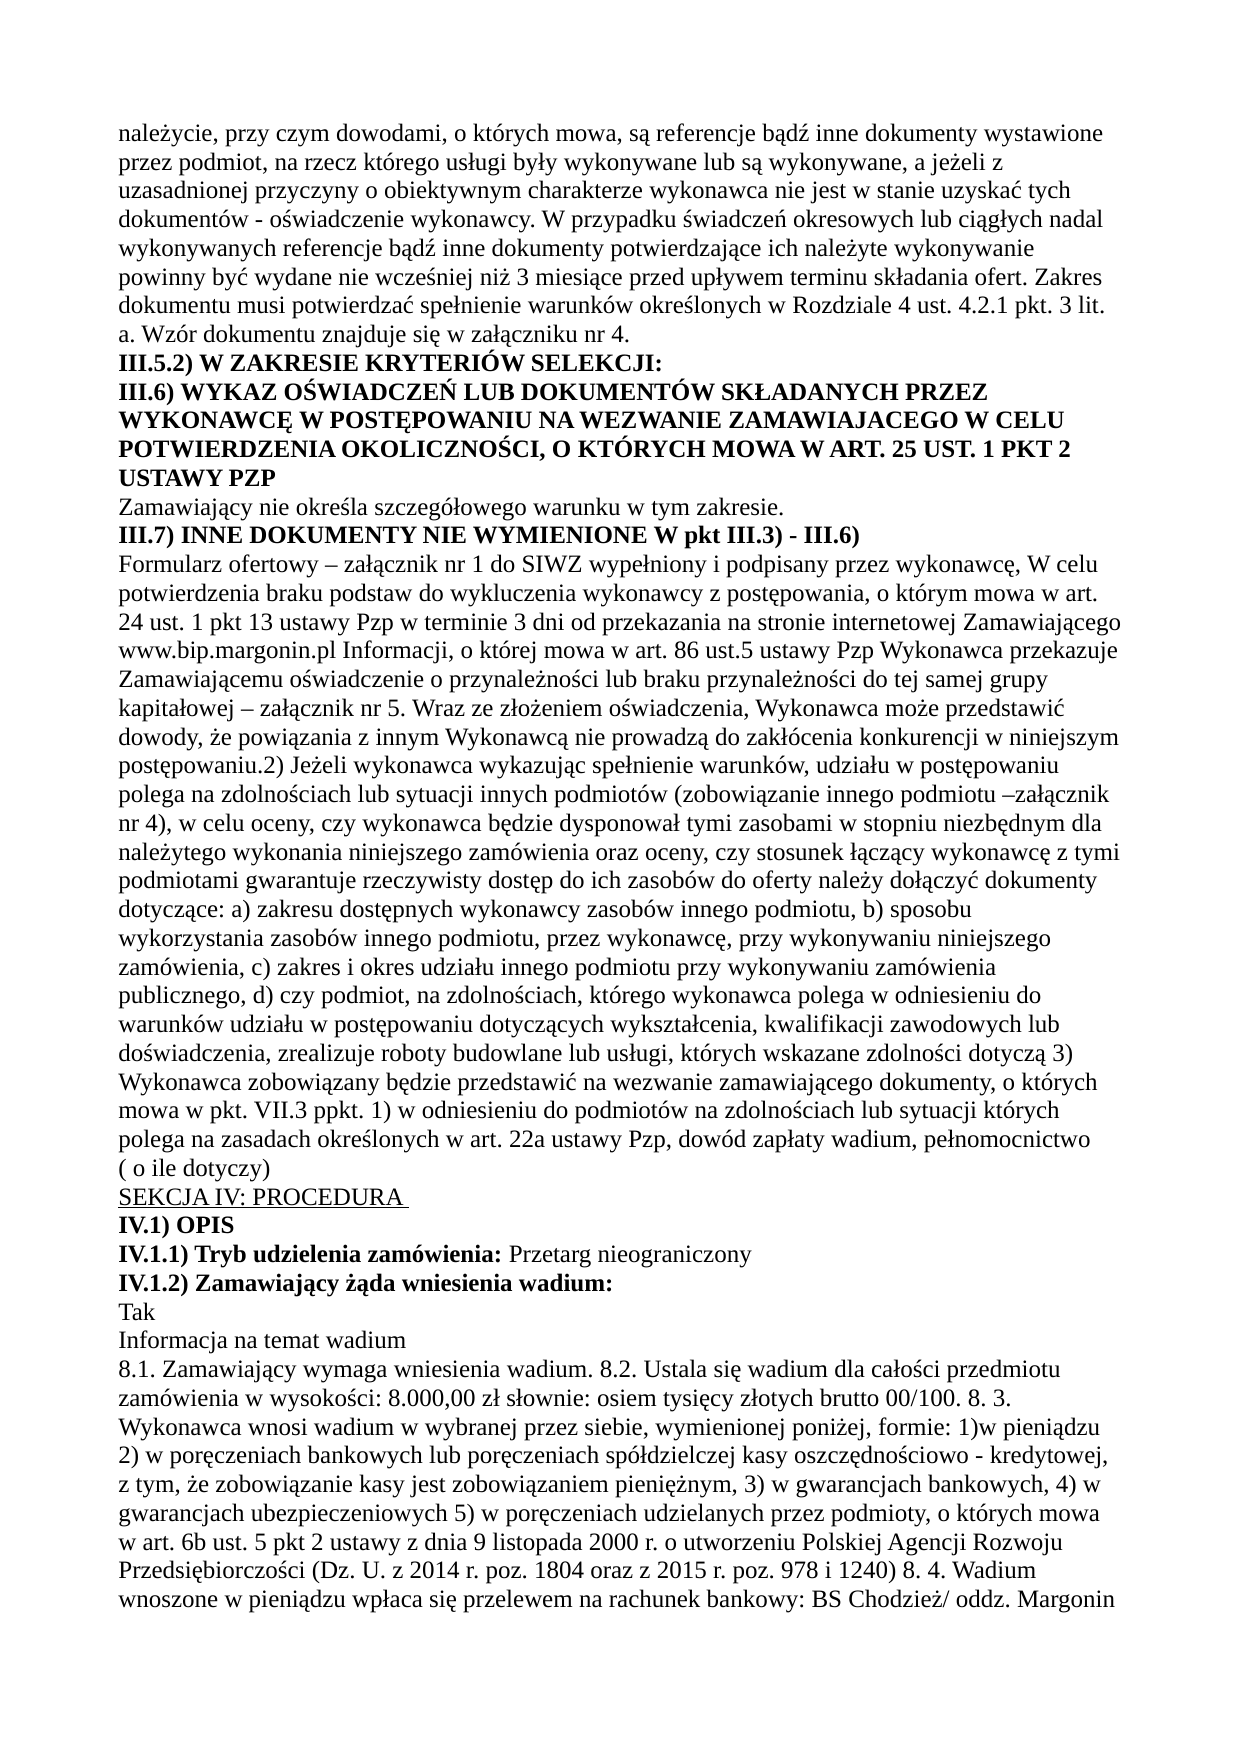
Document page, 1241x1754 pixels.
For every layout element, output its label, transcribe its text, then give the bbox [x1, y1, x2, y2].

text IV.1) OPIS IV.1.1) Tryb udzielenia zamówienia: Przetarg nieograniczony IV.1.2) Zamawiający żąda wniesienia wadium: [118, 1211, 1122, 1297]
text Formularz ofertowy – załącznik nr 1 do SIWZ wypełniony i podpisany przez wykonawcę, W celu potwierdzenia braku podstaw do wykluczenia wykonawcy z postępowania, o którym mowa w art. 24 ust. 1 pkt 13 ustawy Pzp w terminie 3 dni od przekazania na stronie internetowej Zamawiającego www.bip.margonin.pl Informacji, o której mowa w art. 86 ust.5 ustawy Pzp Wykonawca przekazuje Zamawiającemu oświadczenie o przynależności lub braku przynależności do tej samej grupy kapitałowej – załącznik nr 5. Wraz ze złożeniem oświadczenia, Wykonawca może przedstawić dowody, że powiązania z innym Wykonawcą nie prowadzą do zakłócenia konkurencji w niniejszym postępowaniu.2) Jeżeli wykonawca wykazując spełnienie warunków, udziału w postępowaniu polega na zdolnościach lub sytuacji innych podmiotów (zobowiązanie innego podmiotu –załącznik nr 4), w celu oceny, czy wykonawca będzie dysponował tymi zasobami w stopniu niezbędnym dla należytego wykonania niniejszego zamówienia oraz oceny, czy stosunek łączący wykonawcę z tymi podmiotami gwarantuje rzeczywisty dostęp do ich zasobów do oferty należy dołączyć dokumenty dotyczące: a) zakresu dostępnych wykonawcy zasobów innego podmiotu, b) sposobu wykorzystania zasobów innego podmiotu, przez wykonawcę, przy wykonywaniu niniejszego zamówienia, c) zakres i okres udziału innego podmiotu przy wykonywaniu zamówienia publicznego, d) czy podmiot, na zdolnościach, którego wykonawca polega w odniesieniu do warunków udziału w postępowaniu dotyczących wykształcenia, kwalifikacji zawodowych lub doświadczenia, zrealizuje roboty budowlane lub usługi, których wskazane zdolności dotyczą 3) Wykonawca zobowiązany będzie przedstawić na wezwanie zamawiającego dokumenty, o których mowa w pkt. VII.3 ppkt. 1) w odniesieniu do podmiotów na zdolnościach lub sytuacji których polega na zasadach określonych w art. 22a ustawy Pzp, dowód zapłaty wadium, pełnomocnictwo ( o ile dotyczy) [118, 549, 1122, 1182]
text III.6) WYKAZ OŚWIADCZEŃ LUB DOKUMENTÓW SKŁADANYCH PRZEZ WYKONAWCĘ W POSTĘPOWANIU NA WEZWANIE ZAMAWIAJACEGO W CELU POTWIERDZENIA OKOLICZNOŚCI, O KTÓRYCH MOWA W ART. 25 UST. 1 PKT 2 USTAWY PZP [118, 377, 1122, 492]
text należycie, przy czym dowodami, o których mowa, są referencje bądź inne dokumenty wystawione przez podmiot, na rzecz którego usługi były wykonywane lub są wykonywane, a jeżeli z uzasadnionej przyczyny o obiektywnym charakterze wykonawca nie jest w stanie uzyskać tych dokumentów - oświadczenie wykonawcy. W przypadku świadczeń okresowych lub ciągłych nadal wykonywanych referencje bądź inne dokumenty potwierdzające ich należyte wykonywanie powinny być wydane nie wcześniej niż 3 miesiące przed upływem terminu składania ofert. Zakres dokumentu musi potwierdzać spełnienie warunków określonych w Rozdziale 4 ust. 4.2.1 pkt. 3 lit. a. Wzór dokumentu znajduje się w załączniku nr 4. III.5.2) W ZAKRESIE KRYTERIÓW SELEKCJI: [118, 118, 1122, 377]
text Tak Informacja na temat wadium 8.1. Zamawiający wymaga wniesienia wadium. 8.2. Ustala się wadium dla całości przedmiotu zamówienia w wysokości: 8.000,00 zł słownie: osiem tysięcy złotych brutto 00/100. 8. 3. Wykonawca wnosi wadium w wybranej przez siebie, wymienionej poniżej, formie: 1)w pieniądzu 2) w poręczeniach bankowych lub poręczeniach spółdzielczej kasy oszczędnościowo - kredytowej, z tym, że zobowiązanie kasy jest zobowiązaniem pieniężnym, 3) w gwarancjach bankowych, 4) w gwarancjach ubezpieczeniowych 5) w poręczeniach udzielanych przez podmioty, o których mowa w art. 6b ust. 5 pkt 2 ustawy z dnia 9 listopada 2000 r. o utworzeniu Polskiej Agencji Rozwoju Przedsiębiorczości (Dz. U. z 2014 r. poz. 1804 oraz z 2015 r. poz. 978 i 1240) 8. 4. Wadium wnoszone w pieniądzu wpłaca się przelewem na rachunek bankowy: BS Chodzież/ oddz. Margonin [118, 1297, 1122, 1613]
text III.7) INNE DOKUMENTY NIE WYMIENIONE W pkt III.3) - III.6) [118, 521, 1122, 549]
text Zamawiający nie określa szczegółowego warunku w tym zakresie. [118, 492, 1122, 521]
text SEKCJA IV: PROCEDURA [118, 1182, 1122, 1211]
